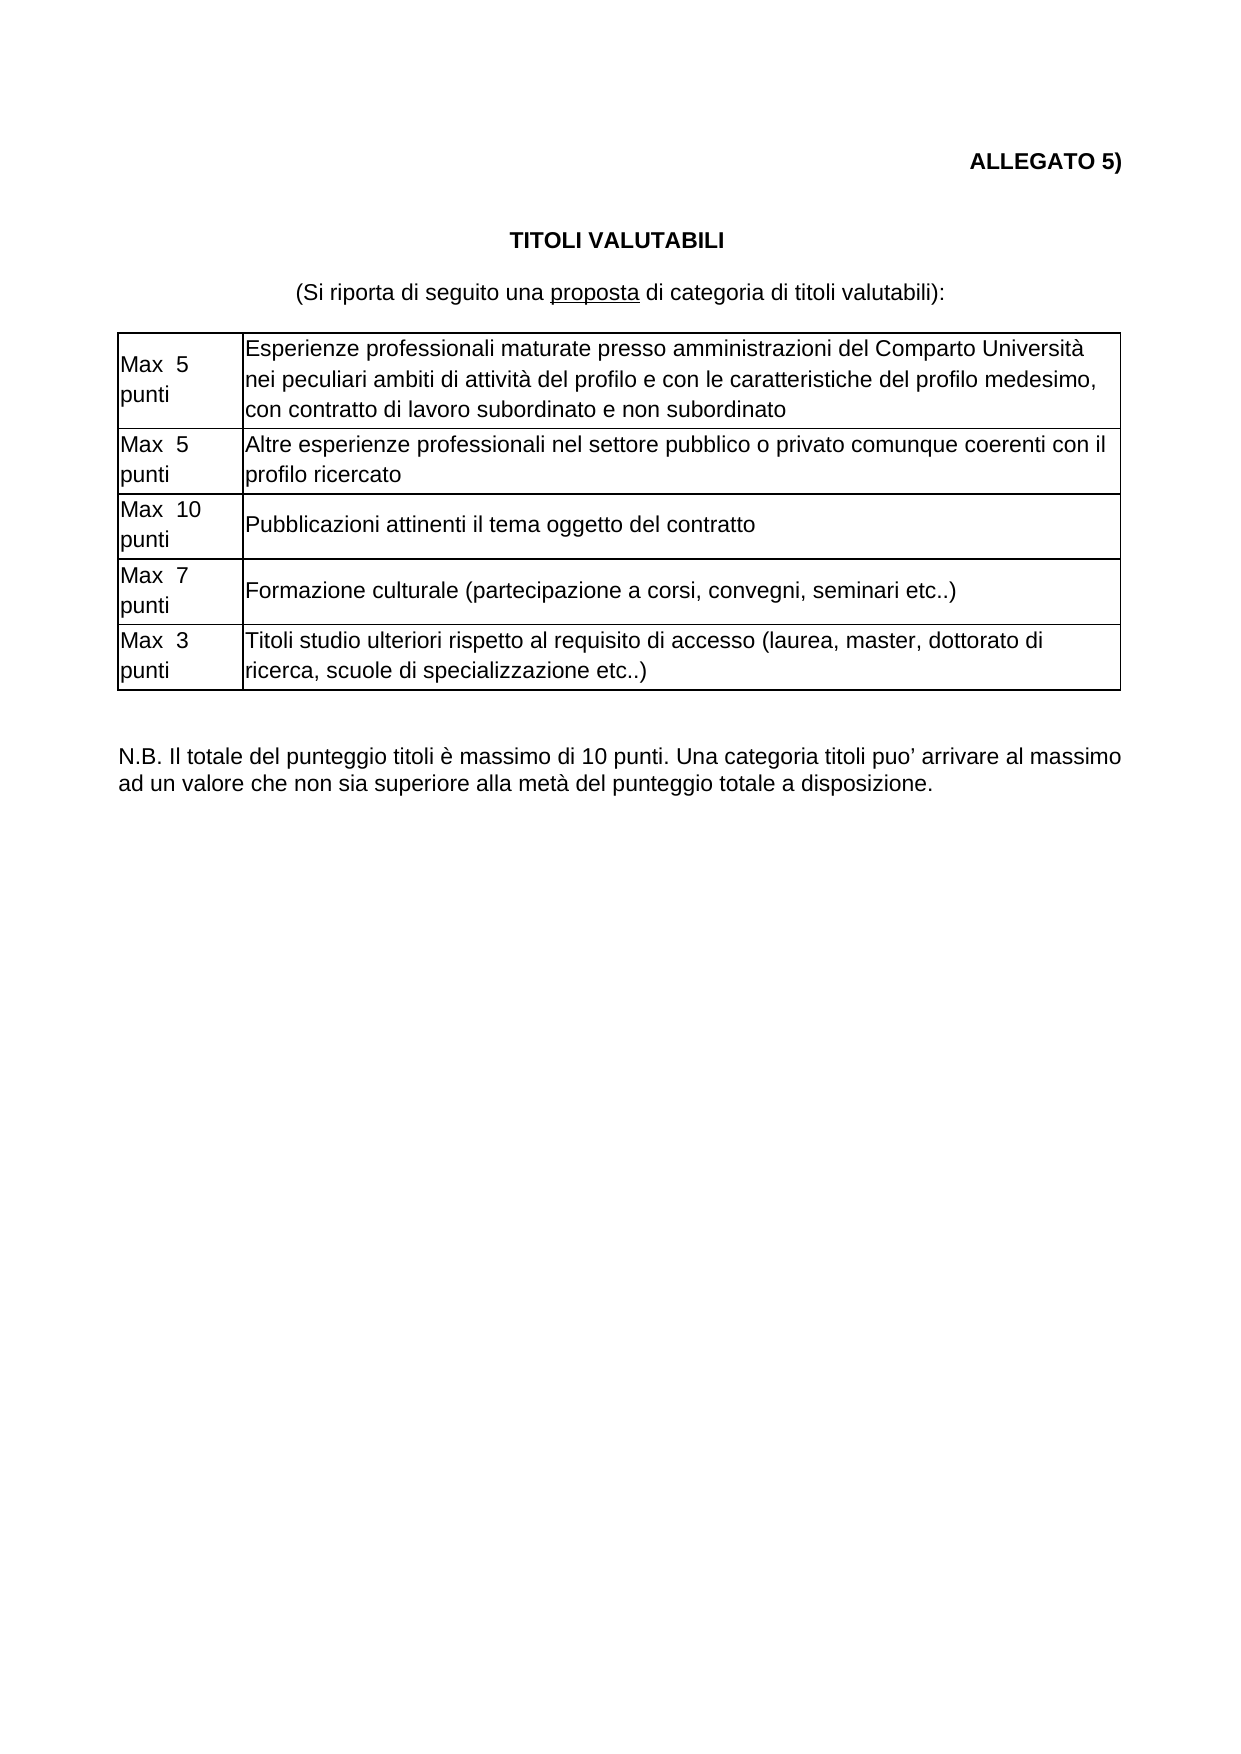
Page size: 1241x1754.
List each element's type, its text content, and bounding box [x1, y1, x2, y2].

table_cell Altre esperienze professionali nel settore pubblico o privato comunque coerenti con il profilo ricercato [244, 429, 1120, 493]
text ALLEGATO 5) [118, 148, 1122, 174]
table_cell Max 7 punti [119, 560, 242, 623]
table_header Esperienze professionali maturate presso amministrazioni del Comparto Università nei peculiari ambiti di attività del profilo e con le caratteristiche del profilo medesimo, con contratto di lavoro subordinato e non subordinato [244, 334, 1120, 428]
table_cell Max 10 punti [119, 495, 242, 558]
text N.B. Il totale del punteggio titoli è massimo di 10 punti. Una categoria titoli puo’ arrivare al massimo ad un valore che non sia superiore alla metà del punteggio totale a disposizione. [118, 743, 1122, 796]
table_cell Titoli studio ulteriori rispetto al requisito di accesso (laurea, master, dottorato di ricerca, scuole di specializzazione etc..) [244, 625, 1120, 689]
table_cell Formazione culturale (partecipazione a corsi, convegni, seminari etc..) [244, 560, 1120, 623]
text (Si riporta di seguito una proposta di categoria di titoli valutabili): [118, 279, 1122, 306]
table_cell Max 5 punti [119, 429, 242, 493]
table_header Max 5 punti [119, 334, 242, 428]
table_cell Pubblicazioni attinenti il tema oggetto del contratto [244, 495, 1120, 558]
table_cell Max 3 punti [119, 625, 242, 689]
text TITOLI VALUTABILI [118, 227, 1122, 253]
